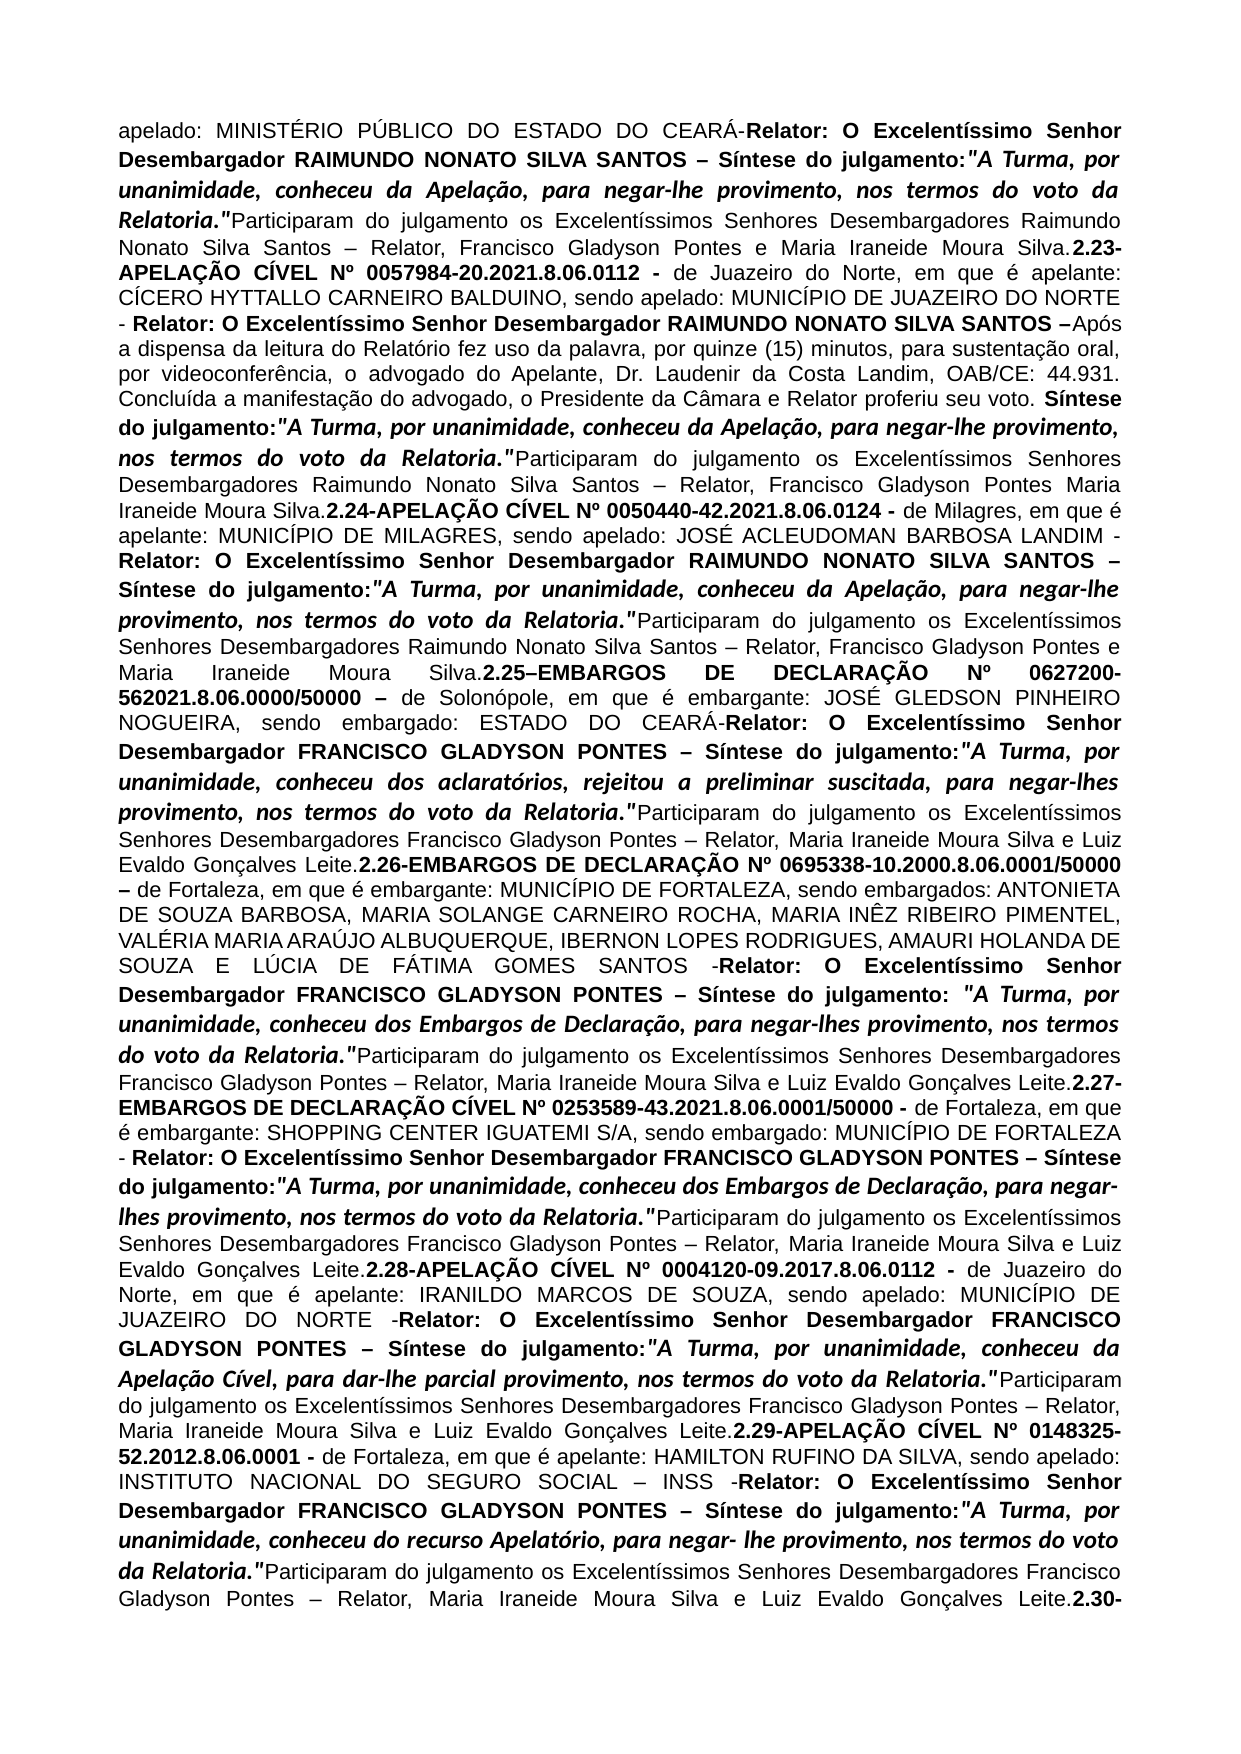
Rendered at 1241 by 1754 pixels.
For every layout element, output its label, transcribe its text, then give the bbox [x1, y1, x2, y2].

text apelado: MINISTÉRIO PÚBLICO DO ESTADO DO CEARÁ-Relator: O Excelentíssimo Senhor Desembargador RAIMUNDO NONATO SILVA SANTOS – Síntese do julgamento:"A Turma, por unanimidade, conheceu da Apelação, para negar-lhe provimento, nos termos do voto da Relatoria."Participaram do julgamento os Excelentíssimos Senhores Desembargadores Raimundo Nonato Silva Santos – Relator, Francisco Gladyson Pontes e Maria Iraneide Moura Silva.2.23-APELAÇÃO CÍVEL Nº 0057984-20.2021.8.06.0112 - de Juazeiro do Norte, em que é apelante: CÍCERO HYTTALLO CARNEIRO BALDUINO, sendo apelado: MUNICÍPIO DE JUAZEIRO DO NORTE - Relator: O Excelentíssimo Senhor Desembargador RAIMUNDO NONATO SILVA SANTOS –Após a dispensa da leitura do Relatório fez uso da palavra, por quinze (15) minutos, para sustentação oral, por videoconferência, o advogado do Apelante, Dr. Laudenir da Costa Landim, OAB/CE: 44.931. Concluída a manifestação do advogado, o Presidente da Câmara e Relator proferiu seu voto. Síntese do julgamento:"A Turma, por unanimidade, conheceu da Apelação, para negar-lhe provimento, nos termos do voto da Relatoria."Participaram do julgamento os Excelentíssimos Senhores Desembargadores Raimundo Nonato Silva Santos – Relator, Francisco Gladyson Pontes Maria Iraneide Moura Silva.2.24-APELAÇÃO CÍVEL Nº 0050440-42.2021.8.06.0124 - de Milagres, em que é apelante: MUNICÍPIO DE MILAGRES, sendo apelado: JOSÉ ACLEUDOMAN BARBOSA LANDIM - Relator: O Excelentíssimo Senhor Desembargador RAIMUNDO NONATO SILVA SANTOS – Síntese do julgamento:"A Turma, por unanimidade, conheceu da Apelação, para negar-lhe provimento, nos termos do voto da Relatoria."Participaram do julgamento os Excelentíssimos Senhores Desembargadores Raimundo Nonato Silva Santos – Relator, Francisco Gladyson Pontes e Maria Iraneide Moura Silva.2.25–EMBARGOS DE DECLARAÇÃO Nº 0627200-562021.8.06.0000/50000 – de Solonópole, em que é embargante: JOSÉ GLEDSON PINHEIRO NOGUEIRA, sendo embargado: ESTADO DO CEARÁ-Relator: O Excelentíssimo Senhor Desembargador FRANCISCO GLADYSON PONTES – Síntese do julgamento:"A Turma, por unanimidade, conheceu dos aclaratórios, rejeitou a preliminar suscitada, para negar-lhes provimento, nos termos do voto da Relatoria."Participaram do julgamento os Excelentíssimos Senhores Desembargadores Francisco Gladyson Pontes – Relator, Maria Iraneide Moura Silva e Luiz Evaldo Gonçalves Leite.2.26-EMBARGOS DE DECLARAÇÃO Nº 0695338-10.2000.8.06.0001/50000 – de Fortaleza, em que é embargante: MUNICÍPIO DE FORTALEZA, sendo embargados: ANTONIETA DE SOUZA BARBOSA, MARIA SOLANGE CARNEIRO ROCHA, MARIA INÊZ RIBEIRO PIMENTEL, VALÉRIA MARIA ARAÚJO ALBUQUERQUE, IBERNON LOPES RODRIGUES, AMAURI HOLANDA DE SOUZA E LÚCIA DE FÁTIMA GOMES SANTOS -Relator: O Excelentíssimo Senhor Desembargador FRANCISCO GLADYSON PONTES – Síntese do julgamento: "A Turma, por unanimidade, conheceu dos Embargos de Declaração, para negar-lhes provimento, nos termos do voto da Relatoria."Participaram do julgamento os Excelentíssimos Senhores Desembargadores Francisco Gladyson Pontes – Relator, Maria Iraneide Moura Silva e Luiz Evaldo Gonçalves Leite.2.27-EMBARGOS DE DECLARAÇÃO CÍVEL Nº 0253589-43.2021.8.06.0001/50000 - de Fortaleza, em que é embargante: SHOPPING CENTER IGUATEMI S/A, sendo embargado: MUNICÍPIO DE FORTALEZA - Relator: O Excelentíssimo Senhor Desembargador FRANCISCO GLADYSON PONTES – Síntese do julgamento:"A Turma, por unanimidade, conheceu dos Embargos de Declaração, para negar-lhes provimento, nos termos do voto da Relatoria."Participaram do julgamento os Excelentíssimos Senhores Desembargadores Francisco Gladyson Pontes – Relator, Maria Iraneide Moura Silva e Luiz Evaldo Gonçalves Leite.2.28-APELAÇÃO CÍVEL Nº 0004120-09.2017.8.06.0112 - de Juazeiro do Norte, em que é apelante: IRANILDO MARCOS DE SOUZA, sendo apelado: MUNICÍPIO DE JUAZEIRO DO NORTE -Relator: O Excelentíssimo Senhor Desembargador FRANCISCO GLADYSON PONTES – Síntese do julgamento:"A Turma, por unanimidade, conheceu da Apelação Cível, para dar-lhe parcial provimento, nos termos do voto da Relatoria."Participaram do julgamento os Excelentíssimos Senhores Desembargadores Francisco Gladyson Pontes – Relator, Maria Iraneide Moura Silva e Luiz Evaldo Gonçalves Leite.2.29-APELAÇÃO CÍVEL Nº 0148325-52.2012.8.06.0001 - de Fortaleza, em que é apelante: HAMILTON RUFINO DA SILVA, sendo apelado: INSTITUTO NACIONAL DO SEGURO SOCIAL – INSS -Relator: O Excelentíssimo Senhor Desembargador FRANCISCO GLADYSON PONTES – Síntese do julgamento:"A Turma, por unanimidade, conheceu do recurso Apelatório, para negar- lhe provimento, nos termos do voto da Relatoria."Participaram do julgamento os Excelentíssimos Senhores Desembargadores Francisco Gladyson Pontes – Relator, Maria Iraneide Moura Silva e Luiz Evaldo Gonçalves Leite.2.30- [118, 118, 1122, 1611]
